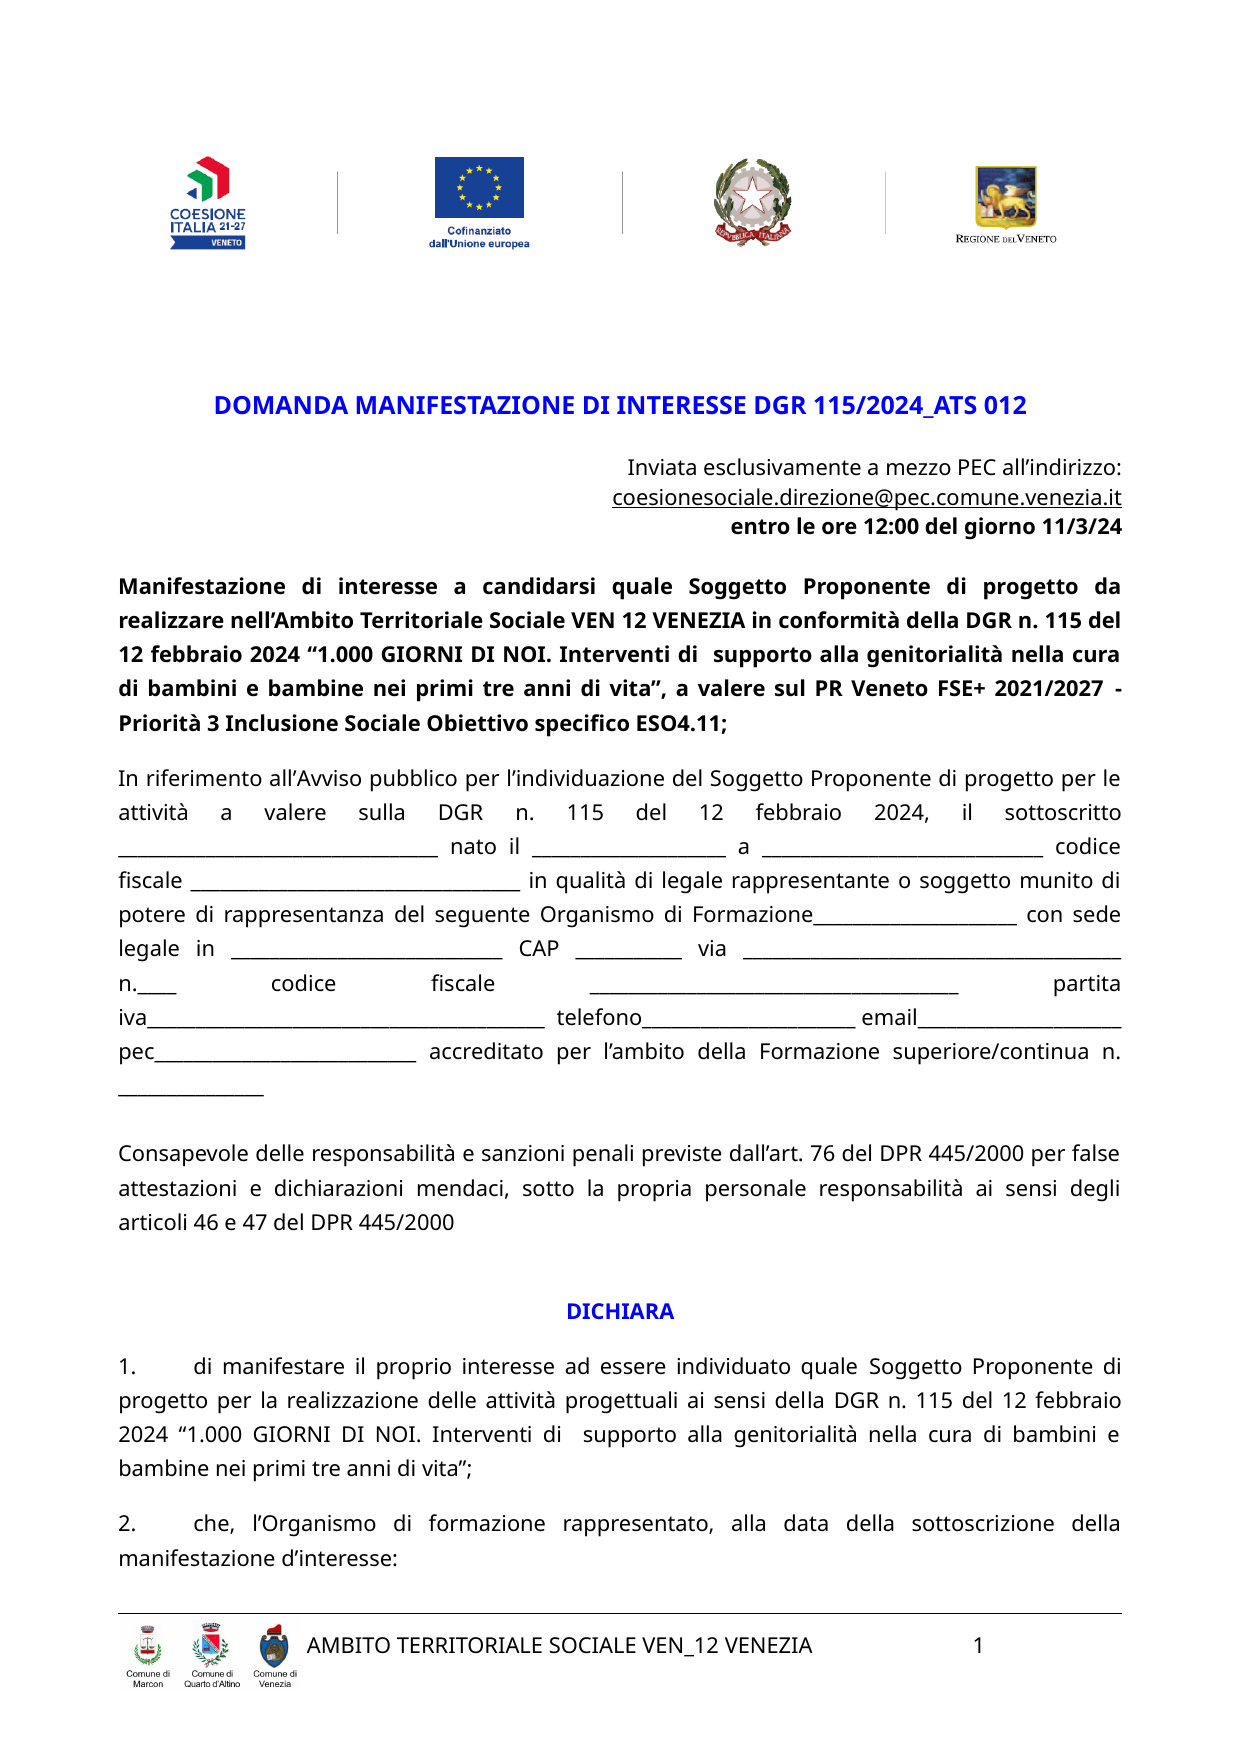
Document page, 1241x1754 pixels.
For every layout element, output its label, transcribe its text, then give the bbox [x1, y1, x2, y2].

text DICHIARA [118, 1296, 1122, 1326]
list di manifestare il proprio interesse ad essere individuato quale Soggetto Proponente di progetto per la realizzazione delle attività progettuali ai sensi della DGR n. 115 del 12 febbraio 2024 “1.000 GIORNI DI NOI. Interventi di supporto alla genitorialità nella cura di bambini e bambine nei primi tre anni di vita”; [118, 1351, 1122, 1483]
text entro le ore 12:00 del giorno 11/3/24 [118, 511, 1122, 541]
list che, l’Organismo di formazione rappresentato, alla data della sottoscrizione della manifestazione d’interesse: [118, 1508, 1122, 1572]
picture [121, 1616, 302, 1691]
picture [118, 112, 1123, 292]
text Inviata esclusivamente a mezzo PEC all’indirizzo: [118, 452, 1122, 482]
text Consapevole delle responsabilità e sanzioni penali previste dall’art. 76 del DPR 445/2000 per false attestazioni e dichiarazioni mendaci, sotto la propria personale responsabilità ai sensi degli articoli 46 e 47 del DPR 445/2000 [118, 1138, 1122, 1237]
text Manifestazione di interesse a candidarsi quale Soggetto Proponente di progetto da realizzare nell’Ambito Territoriale Sociale VEN 12 VENEZIA in conformità della DGR n. 115 del 12 febbraio 2024 “1.000 GIORNI DI NOI. Interventi di supporto alla genitorialità nella cura di bambini e bambine nei primi tre anni di vita”, a valere sul PR Veneto FSE+ 2021/2027 - Priorità 3 Inclusione Sociale Obiettivo specifico ESO4.11; [118, 571, 1122, 737]
text In riferimento all’Avviso pubblico per l’individuazione del Soggetto Proponente di progetto per le attività a valere sulla DGR n. 115 del 12 febbraio 2024, il sottoscritto _________________________________ nato il ____________________ a _____________________________ codice fiscale __________________________________ in qualità di legale rappresentante o soggetto munito di potere di rappresentanza del seguente Organismo di Formazione_____________________ con sede legale in ____________________________ CAP ___________ via _______________________________________ n.____ codice fiscale ______________________________________ partita iva_________________________________________ telefono______________________ email_____________________ pec___________________________ accreditato per l’ambito della Formazione superiore/continua n. _______________ [118, 763, 1122, 1100]
text Domanda MANIFESTAZIONE DI INTERESSE DGR 115/2024_ATS 012 [118, 388, 1122, 422]
text coesionesociale.direzione@pec.comune.venezia.it [118, 482, 1122, 511]
